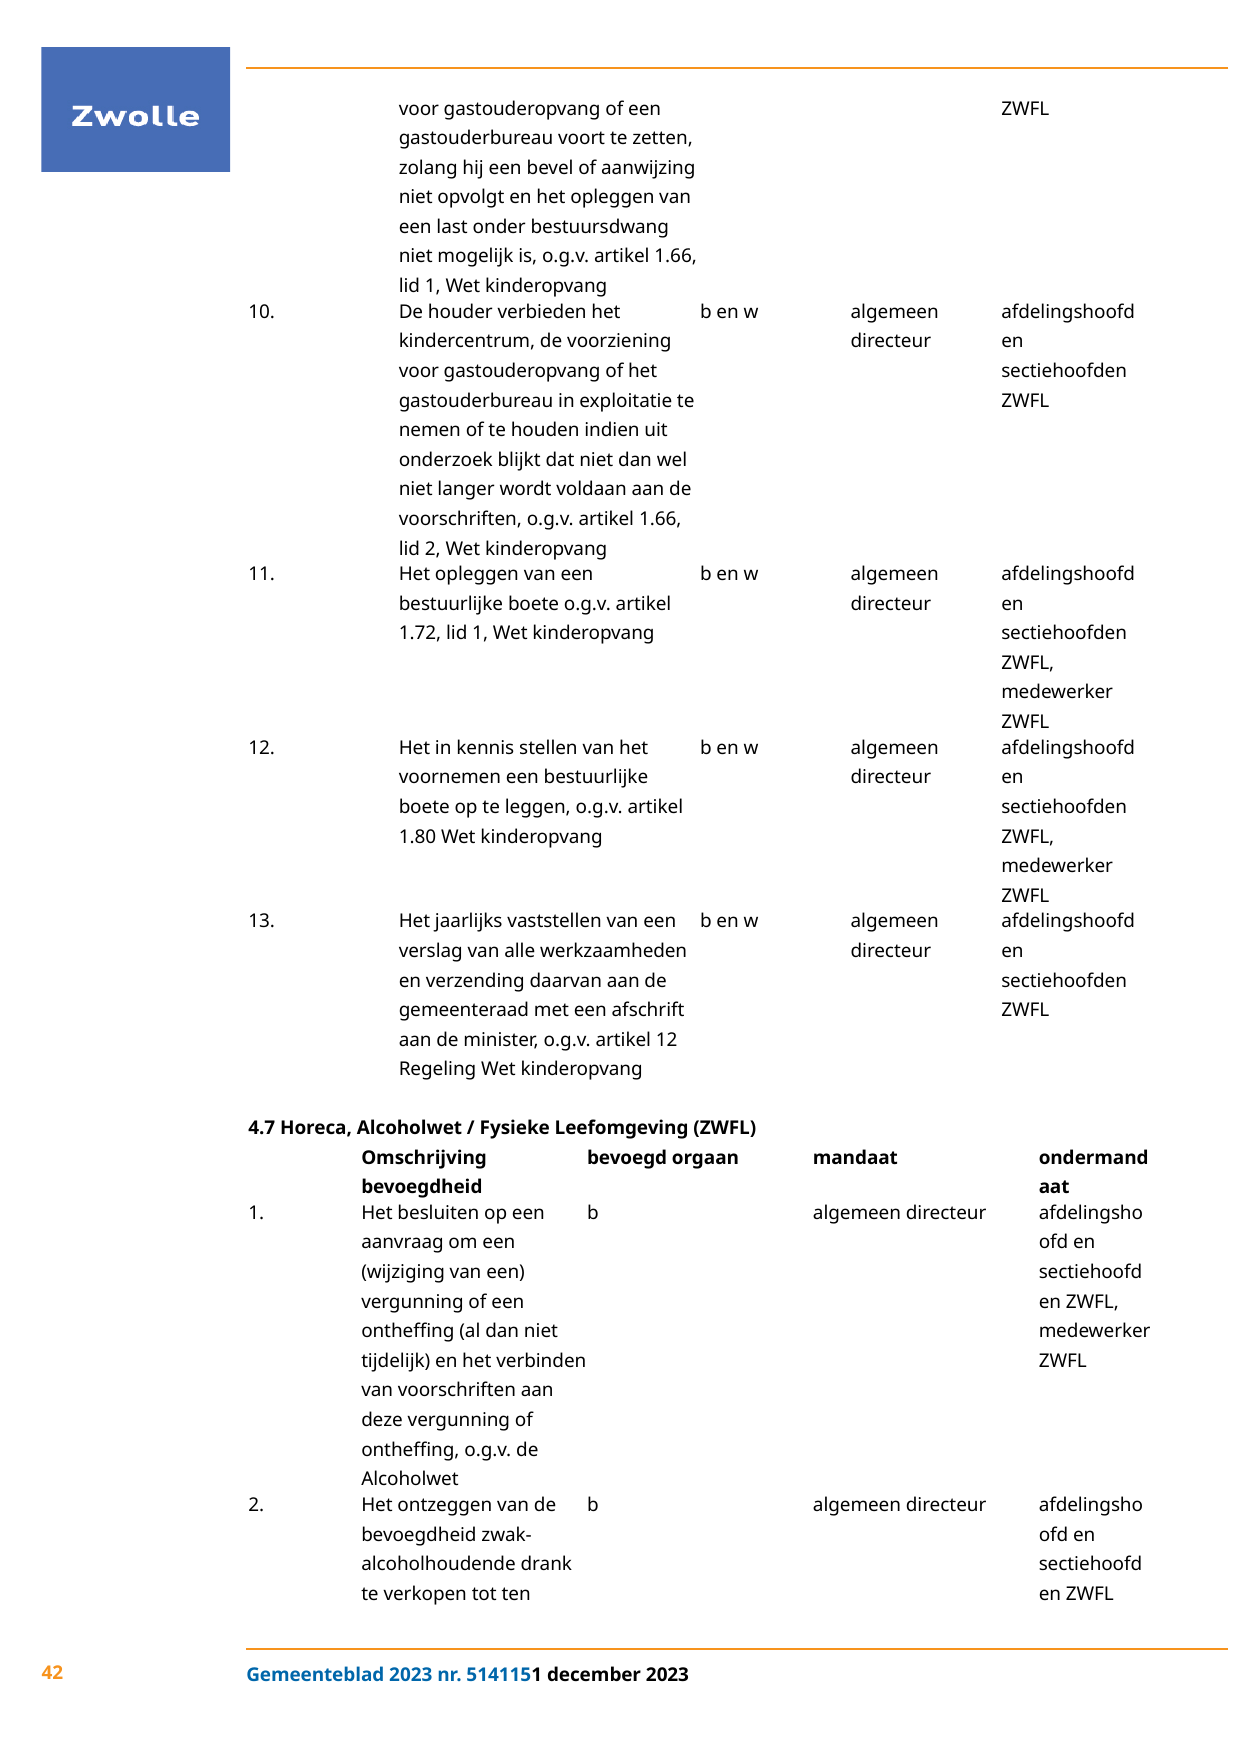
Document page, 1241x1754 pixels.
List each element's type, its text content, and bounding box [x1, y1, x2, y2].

table_cell b en w [700, 734, 850, 908]
table_cell b [587, 1199, 813, 1491]
table_cell algemeen directeur [850, 734, 1001, 908]
table_cell b en w [700, 298, 850, 560]
table_header Omschrijving bevoegdheid [361, 1144, 587, 1199]
table_cell 13. [248, 908, 398, 1081]
table_cell afdelingshoofd en sectiehoofden ZWFL, medewerker ZWFL [1001, 560, 1152, 734]
table_header ondermandaat [1039, 1144, 1152, 1199]
table_cell [850, 95, 1001, 298]
table_cell b [587, 1491, 813, 1606]
table_cell ZWFL [1001, 95, 1152, 298]
table_cell voor gastouderopvang of een gastouderbureau voort te zetten, zolang hij een bevel of aanwijzing niet opvolgt en het opleggen van een last onder bestuursdwang niet mogelijk is, o.g.v. artikel 1.66, lid 1, Wet kinderopvang [399, 95, 700, 298]
picture [41, 47, 231, 172]
table_cell Het in kennis stellen van het voornemen een bestuurlijke boete op te leggen, o.g.v. artikel 1.80 Wet kinderopvang [399, 734, 700, 908]
table_cell algemeen directeur [850, 298, 1001, 560]
table_cell b en w [700, 560, 850, 734]
table_cell Het jaarlijks vaststellen van een verslag van alle werkzaamheden en verzending daarvan aan de gemeenteraad met een afschrift aan de minister, o.g.v. artikel 12 Regeling Wet kinderopvang [399, 908, 700, 1081]
table_cell 2. [248, 1491, 361, 1606]
table_cell 11. [248, 560, 398, 734]
table_cell 12. [248, 734, 398, 908]
table_cell algemeen directeur [850, 908, 1001, 1081]
table_cell De houder verbieden het kindercentrum, de voorziening voor gastouderopvang of het gastouderbureau in exploitatie te nemen of te houden indien uit onderzoek blijkt dat niet dan wel niet langer wordt voldaan aan de voorschriften, o.g.v. artikel 1.66, lid 2, Wet kinderopvang [399, 298, 700, 560]
table_cell afdelingshoofd en sectiehoofden ZWFL, medewerker ZWFL [1039, 1199, 1152, 1491]
table_cell algemeen directeur [850, 560, 1001, 734]
table_cell 1. [248, 1199, 361, 1491]
table_header mandaat [813, 1144, 1038, 1199]
table_cell Het opleggen van een bestuurlijke boete o.g.v. artikel 1.72, lid 1, Wet kinderopvang [399, 560, 700, 734]
table_cell afdelingshoofd en sectiehoofden ZWFL [1001, 908, 1152, 1081]
table_cell afdelingshoofd en sectiehoofden ZWFL, medewerker ZWFL [1001, 734, 1152, 908]
table_cell afdelingshoofd en sectiehoofden ZWFL [1001, 298, 1152, 560]
table_cell [248, 95, 398, 298]
table_cell algemeen directeur [813, 1199, 1038, 1491]
table_cell [700, 95, 850, 298]
table_cell 10. [248, 298, 398, 560]
table_cell afdelingshoofd en sectiehoofden ZWFL [1039, 1491, 1152, 1606]
table_cell b en w [700, 908, 850, 1081]
table_cell algemeen directeur [813, 1491, 1038, 1606]
table_cell Het besluiten op een aanvraag om een (wijziging van een) vergunning of een ontheffing (al dan niet tijdelijk) en het verbinden van voorschriften aan deze vergunning of ontheffing, o.g.v. de Alcoholwet [361, 1199, 587, 1491]
table_header bevoegd orgaan [587, 1144, 813, 1199]
text 4.7 Horeca, Alcoholwet / Fysieke Leefomgeving (ZWFL) [248, 1114, 1152, 1140]
table_cell Het ontzeggen van de bevoegdheid zwak-alcoholhoudende drank te verkopen tot ten [361, 1491, 587, 1606]
table_header [248, 1144, 361, 1199]
